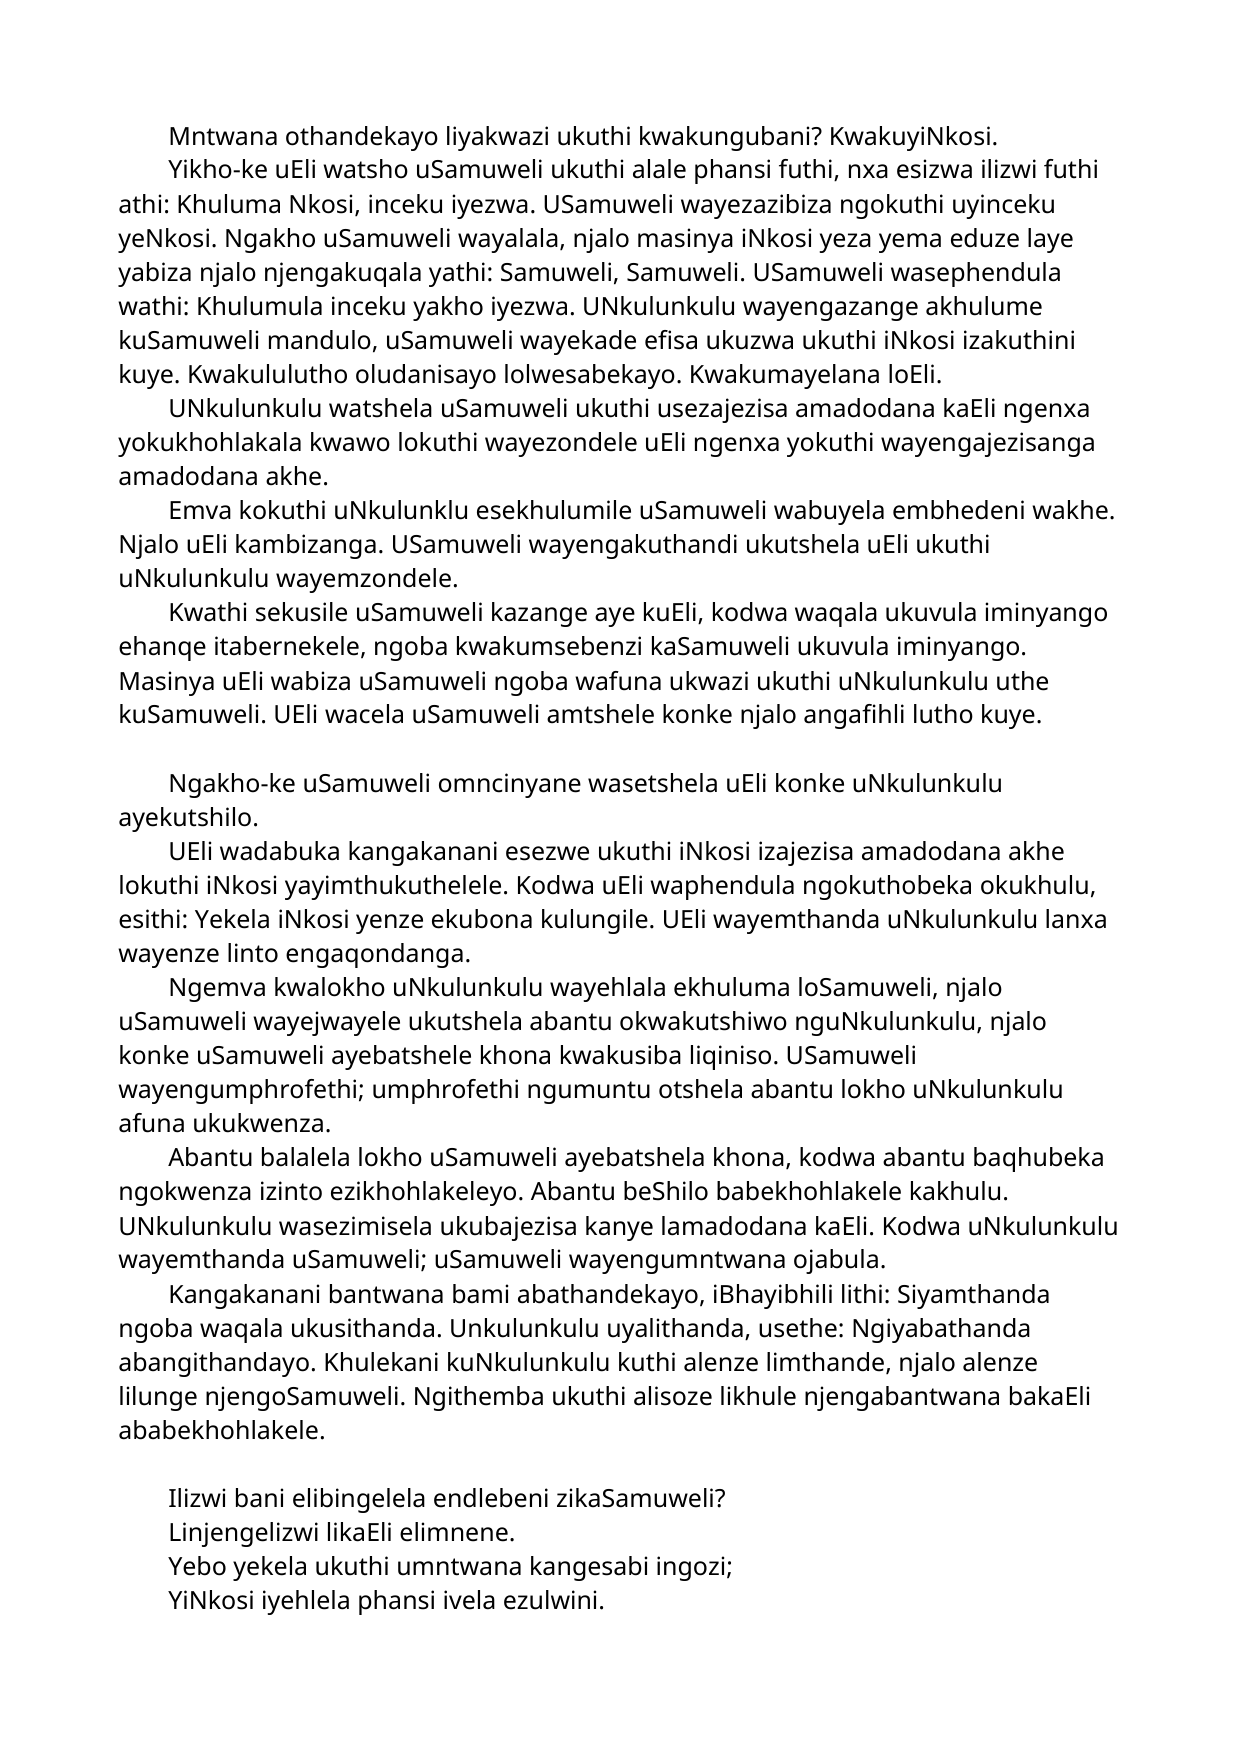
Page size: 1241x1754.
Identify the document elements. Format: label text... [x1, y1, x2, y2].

text YiNkosi iyehlela phansi ivela ezulwini. [118, 1583, 1122, 1617]
text Emva kokuthi uNkulunklu esekhulumile uSamuweli wabuyela embhedeni wakhe. Njalo uEli kambizanga. USamuweli wayengakuthandi ukutshela uEli ukuthi uNkulunkulu wayemzondele. [118, 493, 1122, 595]
text Kangakanani bantwana bami abathandekayo, iBhayibhili lithi: Siyamthanda ngoba waqala ukusithanda. Unkulunkulu uyalithanda, usethe: Ngiyabathanda abangithandayo. Khulekani kuNkulunkulu kuthi alenze limthande, njalo alenze lilunge njengoSamuweli. Ngithemba ukuthi alisoze likhule njengabantwana bakaEli ababekhohlakele. [118, 1276, 1122, 1447]
text Abantu balalela lokho uSamuweli ayebatshela khona, kodwa abantu baqhubeka ngokwenza izinto ezikhohlakeleyo. Abantu beShilo babekhohlakele kakhulu. UNkulunkulu wasezimisela ukubajezisa kanye lamadodana kaEli. Kodwa uNkulunkulu wayemthanda uSamuweli; uSamuweli wayengumntwana ojabula. [118, 1140, 1122, 1276]
text Yebo yekela ukuthi umntwana kangesabi ingozi; [118, 1549, 1122, 1583]
text Ngakho-ke uSamuweli omncinyane wasetshela uEli konke uNkulunkulu ayekutshilo. [118, 765, 1122, 833]
text Yikho-ke uEli watsho uSamuweli ukuthi alale phansi futhi, nxa esizwa ilizwi futhi athi: Khuluma Nkosi, inceku iyezwa. USamuweli wayezazibiza ngokuthi uyinceku yeNkosi. Ngakho uSamuweli wayalala, njalo masinya iNkosi yeza yema eduze laye yabiza njalo njengakuqala yathi: Samuweli, Samuweli. USamuweli wasephendula wathi: Khulumula inceku yakho iyezwa. UNkulunkulu wayengazange akhulume kuSamuweli mandulo, uSamuweli wayekade efisa ukuzwa ukuthi iNkosi izakuthini kuye. Kwakululutho oludanisayo lolwesabekayo. Kwakumayelana loEli. [118, 152, 1122, 391]
text UNkulunkulu watshela uSamuweli ukuthi usezajezisa amadodana kaEli ngenxa yokukhohlakala kwawo lokuthi wayezondele uEli ngenxa yokuthi wayengajezisanga amadodana akhe. [118, 391, 1122, 493]
text Ilizwi bani elibingelela endlebeni zikaSamuweli? [118, 1481, 1122, 1515]
text Kwathi sekusile uSamuweli kazange aye kuEli, kodwa waqala ukuvula iminyango ehanqe itabernekele, ngoba kwakumsebenzi kaSamuweli ukuvula iminyango. Masinya uEli wabiza uSamuweli ngoba wafuna ukwazi ukuthi uNkulunkulu uthe kuSamuweli. UEli wacela uSamuweli amtshele konke njalo angafihli lutho kuye. [118, 595, 1122, 731]
text UEli wadabuka kangakanani esezwe ukuthi iNkosi izajezisa amadodana akhe lokuthi iNkosi yayimthukuthelele. Kodwa uEli waphendula ngokuthobeka okukhulu, esithi: Yekela iNkosi yenze ekubona kulungile. UEli wayemthanda uNkulunkulu lanxa wayenze linto engaqondanga. [118, 833, 1122, 970]
text Ngemva kwalokho uNkulunkulu wayehlala ekhuluma loSamuweli, njalo uSamuweli wayejwayele ukutshela abantu okwakutshiwo nguNkulunkulu, njalo konke uSamuweli ayebatshele khona kwakusiba liqiniso. USamuweli wayengumphrofethi; umphrofethi ngumuntu otshela abantu lokho uNkulunkulu afuna ukukwenza. [118, 970, 1122, 1140]
text Linjengelizwi likaEli elimnene. [118, 1515, 1122, 1549]
text Mntwana othandekayo liyakwazi ukuthi kwakungubani? KwakuyiNkosi. [118, 118, 1122, 152]
